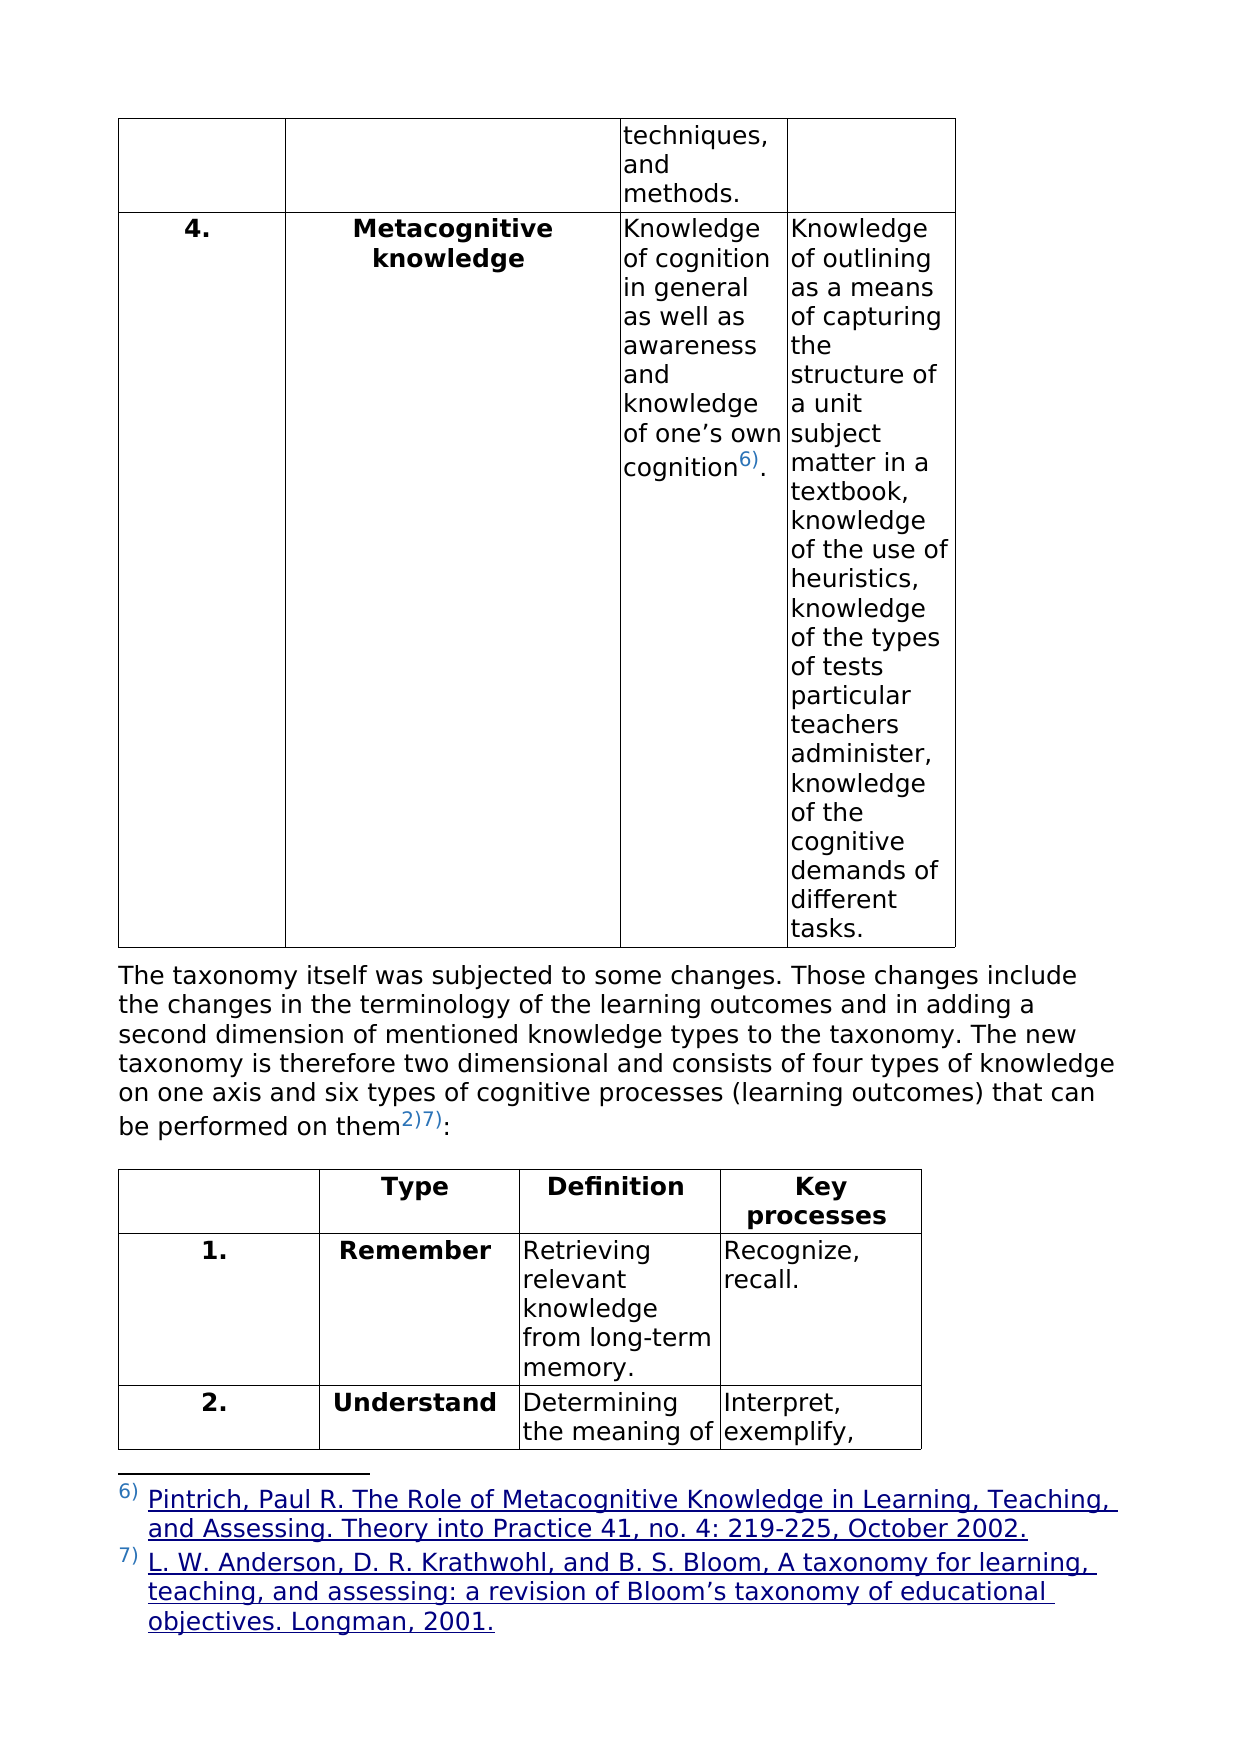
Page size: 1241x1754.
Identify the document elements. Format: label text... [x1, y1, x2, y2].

table_header Type [320, 1170, 519, 1233]
table_cell Understand [320, 1386, 519, 1449]
table_cell techniques, and methods. [621, 119, 787, 212]
table_cell [788, 119, 955, 212]
table_cell 1. [119, 1234, 319, 1385]
text The taxonomy itself was subjected to some changes. Those changes include the changes in the terminology of the learning outcomes and in adding a second dimension of mentioned knowledge types to the taxonomy. The new taxonomy is therefore two dimensional and consists of four types of knowledge on one axis and six types of cognitive processes (learning outcomes) that can be performed on them2): [118, 962, 1122, 1141]
table_cell Determining the meaning of [520, 1386, 720, 1449]
table_cell Metacognitive knowledge [286, 213, 620, 947]
table_cell Recognize, recall. [721, 1234, 921, 1385]
text L. W. Anderson, D. R. Krathwohl, and B. S. Bloom, A taxonomy for learning, teaching, and assessing: a revision of Bloom’s taxonomy of educational objectives. Longman, 2001. [118, 1543, 1122, 1636]
table_cell 4. [119, 213, 285, 947]
table_cell [119, 119, 285, 212]
table_header Definition [520, 1170, 720, 1233]
table_cell Knowledge of outlining as a means of capturing the structure of a unit subject matter in a textbook, knowledge of the use of heuristics, knowledge of the types of tests particular teachers administer, knowledge of the cognitive demands of different tasks. [788, 213, 955, 947]
table_cell Retrieving relevant knowledge from long-term memory. [520, 1234, 720, 1385]
table_cell Remember [320, 1234, 519, 1385]
table_cell Knowledge of cognition in general as well as awareness and knowledge of one’s own cognition. [621, 213, 787, 947]
table_cell [286, 119, 620, 212]
table_cell Interpret, exemplify, [721, 1386, 921, 1449]
table_header [119, 1170, 319, 1233]
table_header Key processes [721, 1170, 921, 1233]
table_cell 2. [119, 1386, 319, 1449]
